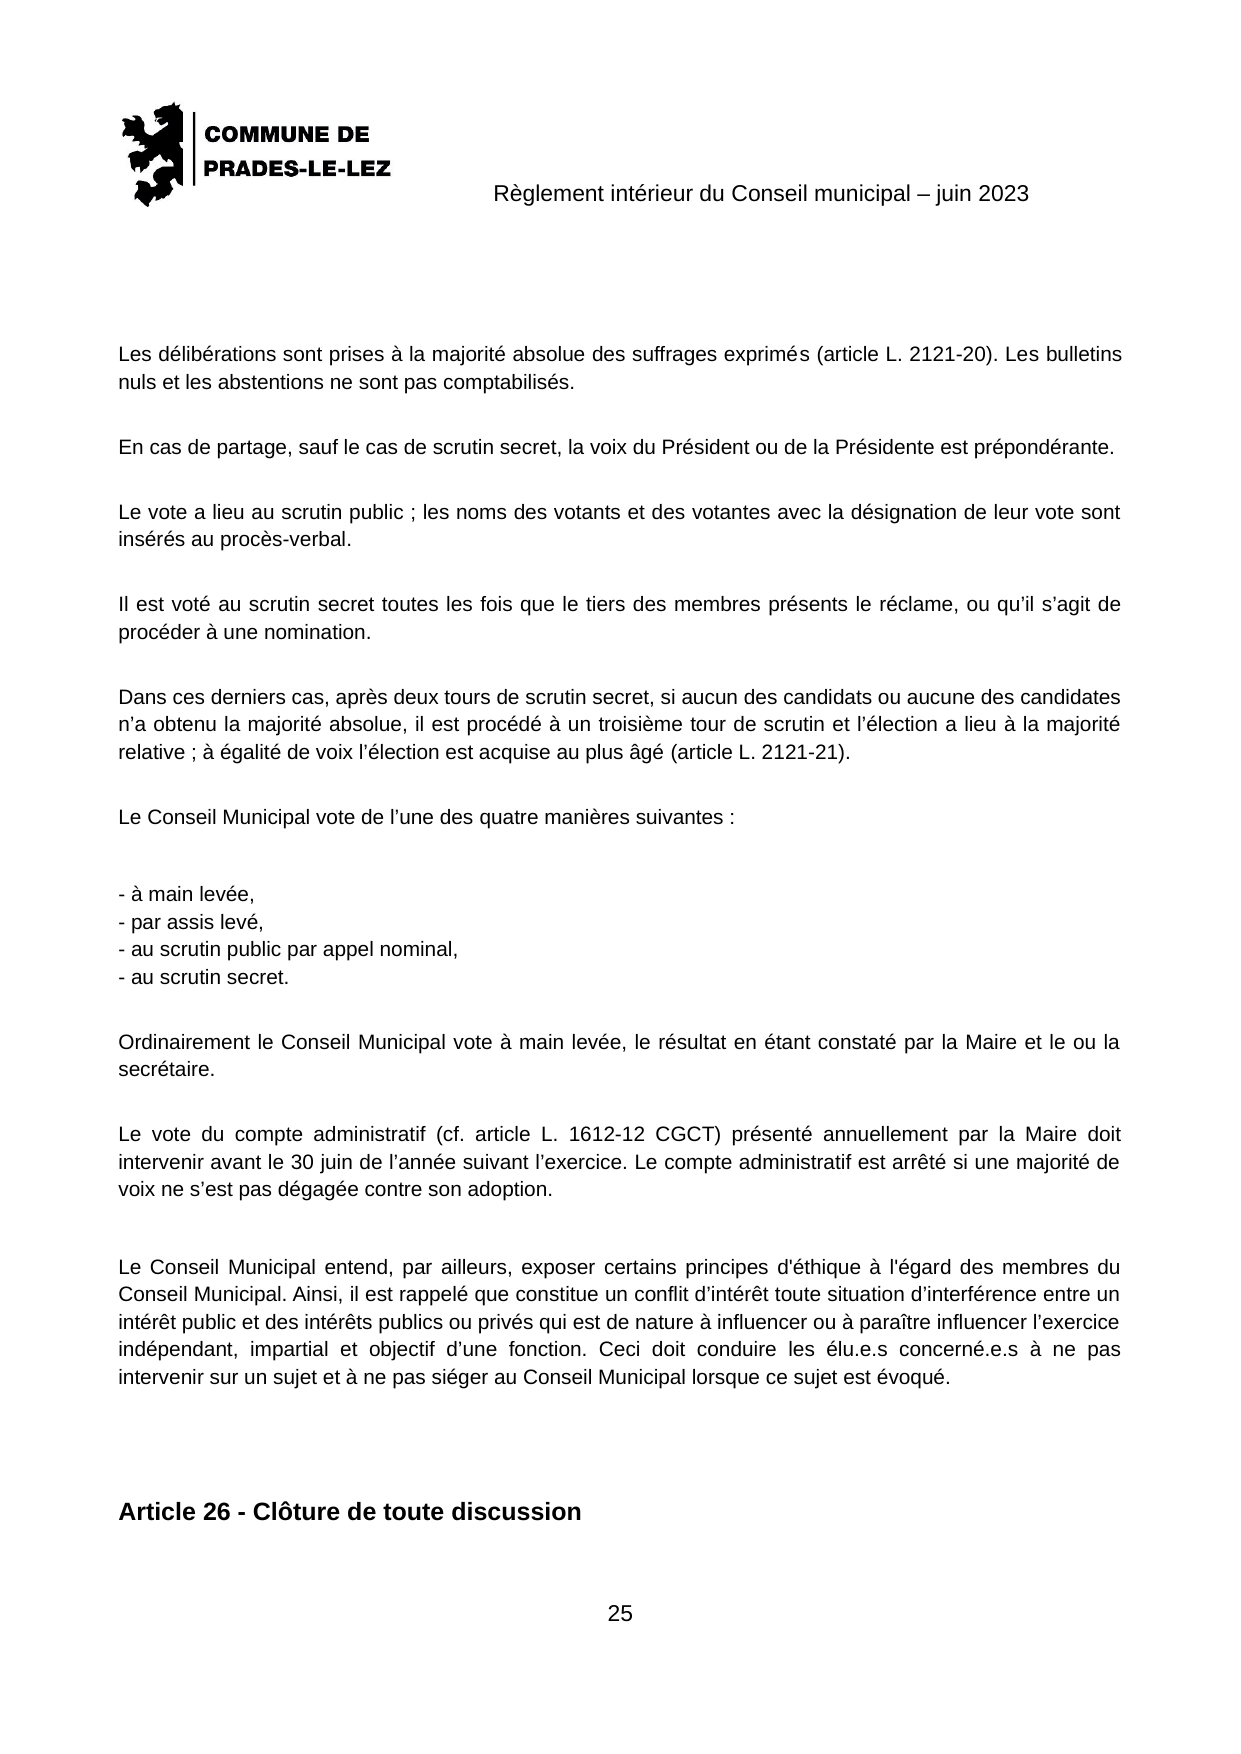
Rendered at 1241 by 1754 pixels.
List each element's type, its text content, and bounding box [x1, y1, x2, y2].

text Dans ces derniers cas, après deux tours de scrutin secret, si aucun des candidats ou aucune des candidates n’a obtenu la majorité absolue, il est procédé à un troisième tour de scrutin et l’élection a lieu à la majorité relative ; à égalité de voix l’élection est acquise au plus âgé (article L. 2121-21). [118, 684, 1122, 763]
text En cas de partage, sauf le cas de scrutin secret, la voix du Président ou de la Présidente est prépondérante. [118, 434, 1122, 458]
subtitle Article 26 - Clôture de toute discussion [118, 1497, 1122, 1526]
text Le Conseil Municipal vote de l’une des quatre manières suivantes : [118, 804, 1122, 828]
text - à main levée, - par assis levé, - au scrutin public par appel nominal, - au scrutin secret. [118, 882, 1122, 988]
text Les délibérations sont prises à la majorité absolue des suffrages exprimés (article L. 2121-20). Les bulletins nuls et les abstentions ne sont pas comptabilisés. [118, 342, 1122, 393]
text Le vote a lieu au scrutin public ; les noms des votants et des votantes avec la désignation de leur vote sont insérés au procès-verbal. [118, 499, 1122, 551]
text Il est voté au scrutin secret toutes les fois que le tiers des membres présents le réclame, ou qu’il s’agit de procéder à une nomination. [118, 592, 1122, 643]
text Ordinairement le Conseil Municipal vote à main levée, le résultat en étant constaté par la Maire et le ou la secrétaire. [118, 1029, 1122, 1081]
text Le Conseil Municipal entend, par ailleurs, exposer certains principes d'éthique à l'égard des membres du Conseil Municipal. Ainsi, il est rappelé que constitue un conflit d’intérêt toute situation d’interférence entre un intérêt public et des intérêts publics ou privés qui est de nature à influencer ou à paraître influencer l’exercice indépendant, impartial et objectif d’une fonction. Ceci doit conduire les élu.e.s concerné.e.s à ne pas intervenir sur un sujet et à ne pas siéger au Conseil Municipal lorsque ce sujet est évoqué. [118, 1254, 1122, 1388]
text Le vote du compte administratif (cf. article L. 1612-12 CGCT) présenté annuellement par la Maire doit intervenir avant le 30 juin de l’année suivant l’exercice. Le compte administratif est arrêté si une majorité de voix ne s’est pas dégagée contre son adoption. [118, 1122, 1122, 1201]
